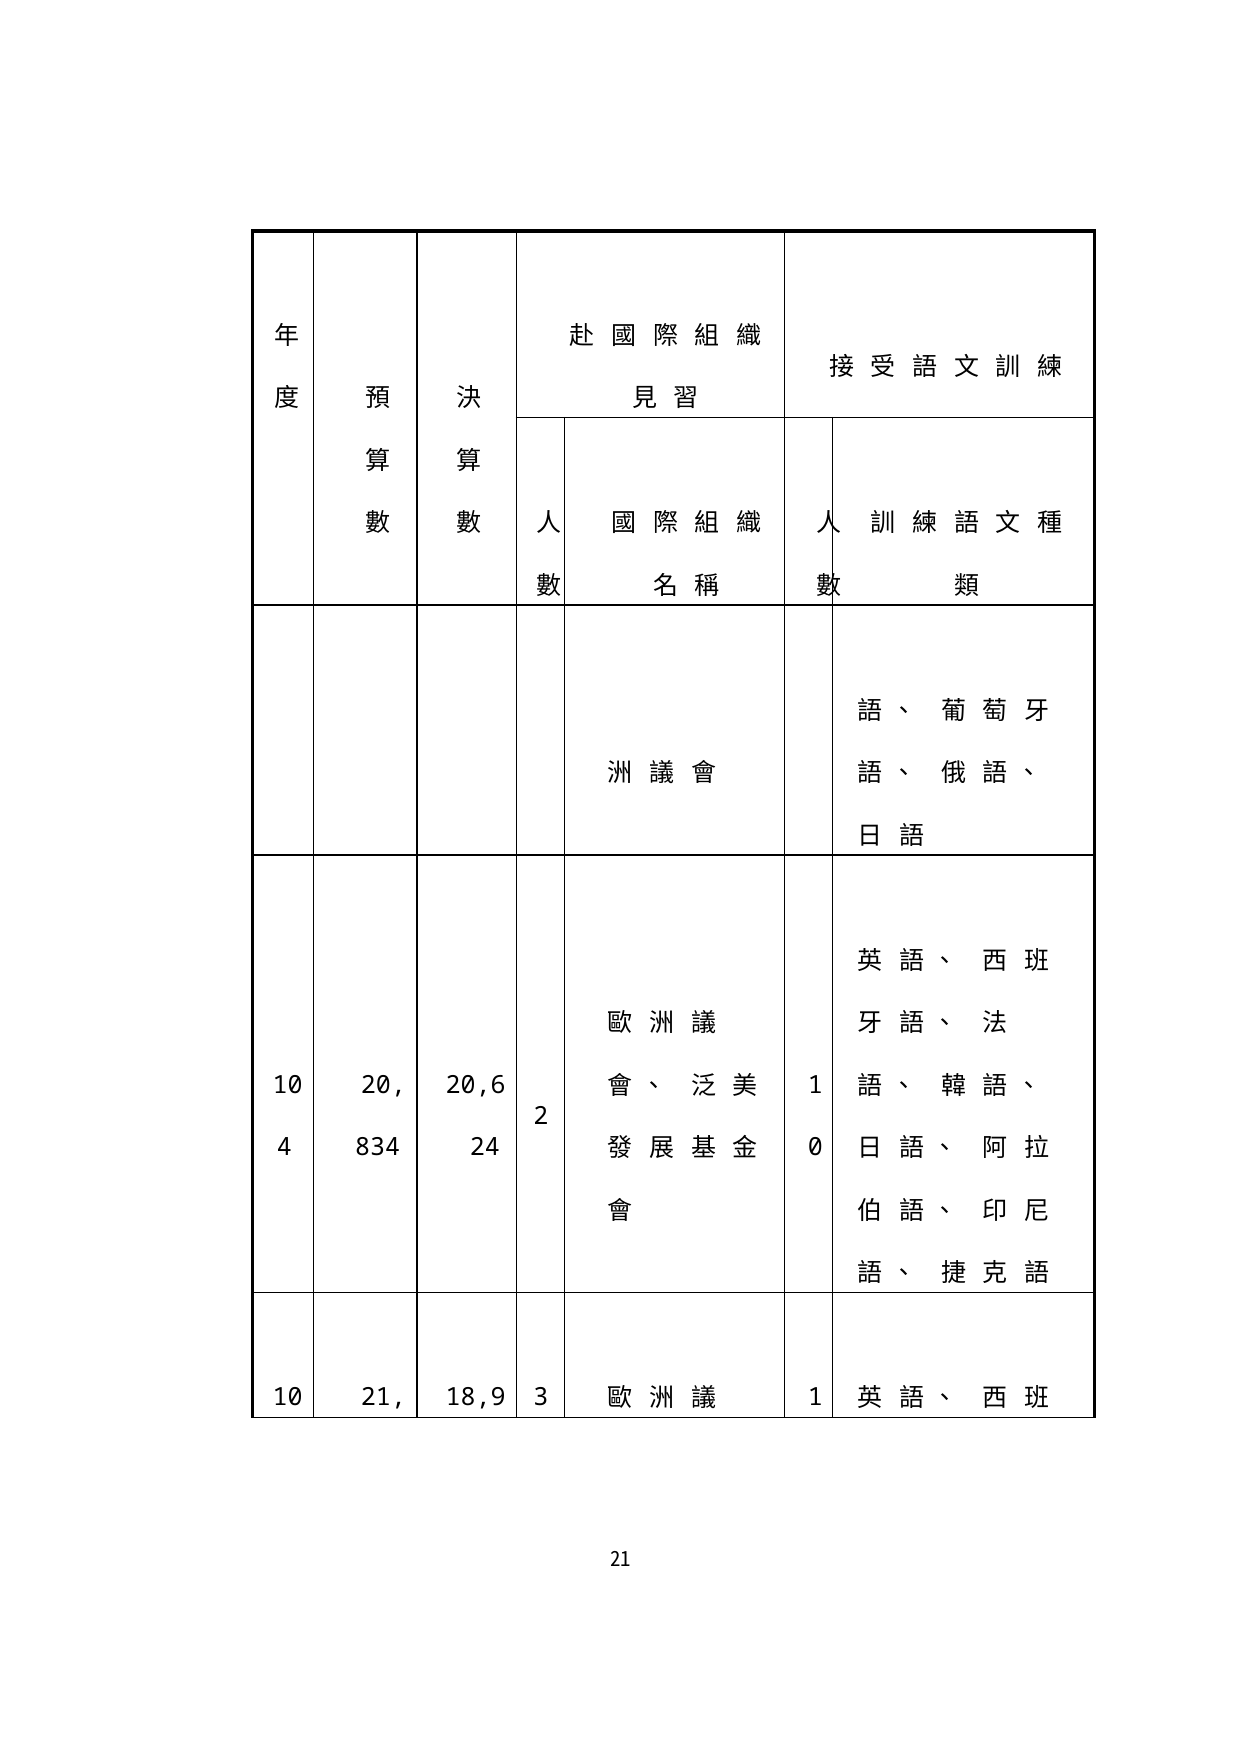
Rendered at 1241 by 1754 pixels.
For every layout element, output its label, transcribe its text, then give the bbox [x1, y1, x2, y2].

table_cell 人數 [517, 418, 564, 604]
table_cell 3 [517, 1293, 564, 1417]
table_cell 歐洲議會、泛美發展基金會 [565, 856, 784, 1292]
table_header 年度 [254, 233, 313, 604]
table_cell 歐洲議 [565, 1293, 784, 1417]
table_header 預算數 [314, 233, 416, 604]
table_cell 21, [314, 1293, 416, 1417]
table_cell 1 [785, 1293, 832, 1417]
table_header 決算數 [418, 233, 516, 604]
table_cell [314, 606, 416, 854]
table_header 赴國際組織見習 [517, 233, 784, 417]
table_cell 國際組織名稱 [565, 418, 784, 604]
table_cell [418, 606, 516, 854]
table_cell [517, 606, 564, 854]
table_cell 20,624 [418, 856, 516, 1292]
table_cell 人數 [785, 418, 832, 604]
table_cell 訓練語文種類 [833, 418, 1093, 604]
table_cell 英語、西班牙語、法語、韓語、日語、阿拉伯語、印尼語、捷克語 [833, 856, 1093, 1292]
table_cell 18,9 [418, 1293, 516, 1417]
table_cell 10 [785, 856, 832, 1292]
table_cell 104 [254, 856, 313, 1292]
table_cell 2 [517, 856, 564, 1292]
table_cell 20,834 [314, 856, 416, 1292]
table_cell [785, 606, 832, 854]
table_cell 洲議會 [565, 606, 784, 854]
table_cell [254, 606, 313, 854]
table_header 接受語文訓練 [785, 233, 1093, 417]
table_cell 語、葡萄牙語、俄語、日語 [833, 606, 1093, 854]
table_cell 英語、西班 [833, 1293, 1093, 1417]
table_cell 10 [254, 1293, 313, 1417]
